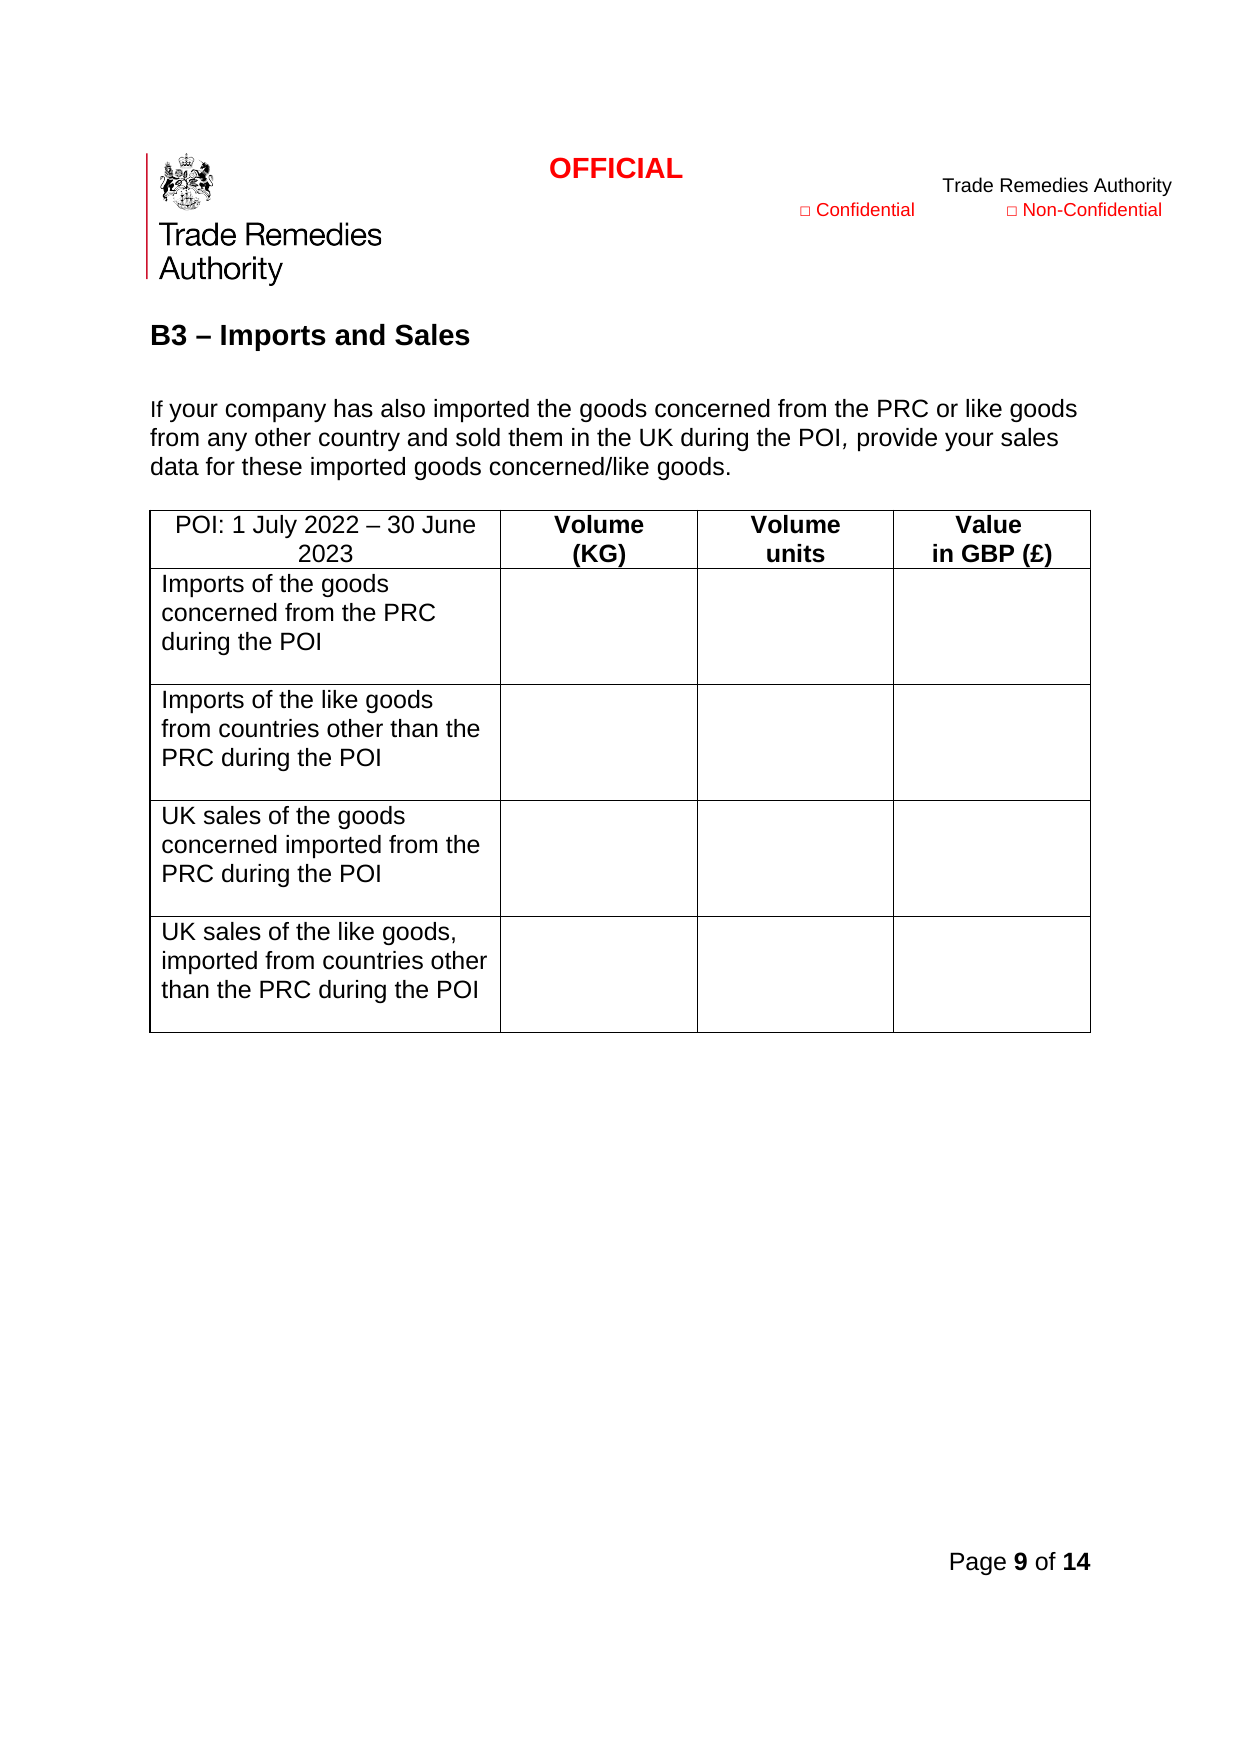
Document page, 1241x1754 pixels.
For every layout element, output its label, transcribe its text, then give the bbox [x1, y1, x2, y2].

table_cell [698, 569, 893, 684]
table_cell UK sales of the like goods, imported from countries other than the PRC during the POI [151, 917, 500, 1032]
table_cell [698, 801, 893, 916]
table_cell [501, 801, 697, 916]
table_cell [698, 685, 893, 800]
subtitle B3 – Imports and Sales [150, 318, 1090, 351]
text If your company has also imported the goods concerned from the PRC or like goods from any other country and sold them in the UK during the POI, provide your sales data for these imported goods concerned/like goods. [150, 394, 1090, 481]
table_cell [698, 917, 893, 1032]
table_cell [894, 685, 1090, 800]
table_cell Imports of the like goods from countries other than the PRC during the POI [151, 685, 500, 800]
table_cell [501, 917, 697, 1032]
table_cell [894, 917, 1090, 1032]
table_cell Imports of the goods concerned from the PRC during the POI [151, 569, 500, 684]
table_cell [501, 569, 697, 684]
table_header Volume (KG) [501, 511, 697, 568]
table_header Value in GBP (£) [894, 511, 1090, 568]
table_header POI: 1 July 2022 – 30 June 2023 [151, 511, 500, 568]
table_cell [501, 685, 697, 800]
table_header Volume units [698, 511, 893, 568]
table_cell [894, 569, 1090, 684]
table_cell UK sales of the goods concerned imported from the PRC during the POI [151, 801, 500, 916]
table_cell [894, 801, 1090, 916]
